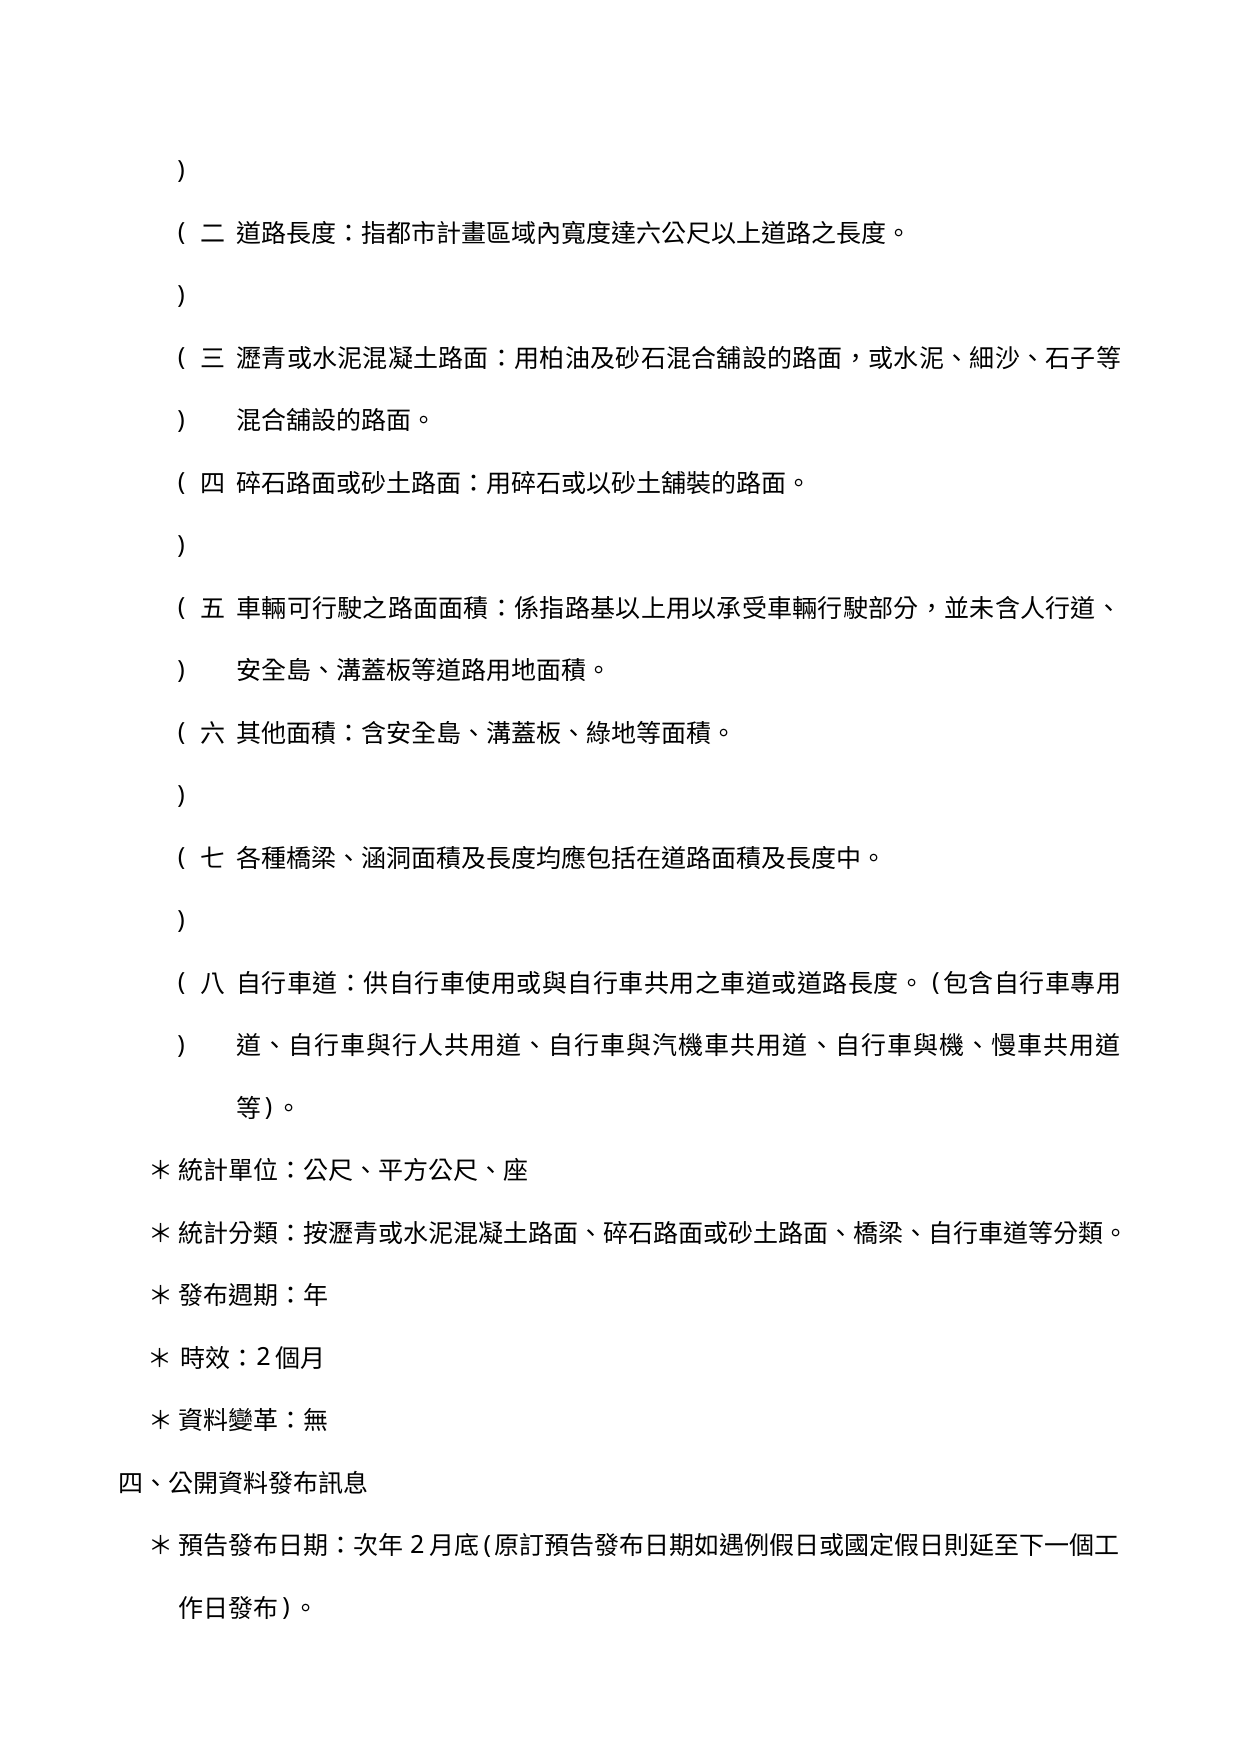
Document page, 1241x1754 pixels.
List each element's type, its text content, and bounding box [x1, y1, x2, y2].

text ＊ 時效：2個月 [118, 1314, 1122, 1377]
table_cell 碎石路面或砂土路面：用碎石或以砂土舖裝的路面。 [236, 440, 1133, 564]
table_cell (三) [174, 315, 236, 439]
table_cell (六) [174, 690, 236, 814]
table_cell (四) [174, 440, 236, 564]
table_cell 其他面積：含安全島、溝蓋板、綠地等面積。 [236, 690, 1133, 814]
table_cell 自行車道：供自行車使用或與自行車共用之車道或道路長度。(包含自行車專用道、自行車與行人共用道、自行車與汽機車共用道、自行車與機、慢車共用道等)。 [236, 940, 1133, 1127]
table_header ) [174, 127, 236, 189]
table_cell 瀝青或水泥混凝土路面：用柏油及砂石混合舖設的路面，或水泥、細沙、石子等混合舖設的路面。 [236, 315, 1133, 439]
list 資料變革：無 [149, 1377, 1122, 1439]
list 統計單位：公尺、平方公尺、座 [149, 1127, 1122, 1189]
table_cell (七) [174, 815, 236, 939]
table_header [236, 127, 1133, 189]
table_cell (五) [174, 565, 236, 689]
list 預告發布日期：次年2月底(原訂預告發布日期如遇例假日或國定假日則延至下一個工作日發布)。 [149, 1502, 1122, 1627]
table_cell 各種橋梁、涵洞面積及長度均應包括在道路面積及長度中。 [236, 815, 1133, 939]
table_cell 道路長度：指都市計畫區域內寬度達六公尺以上道路之長度。 [236, 190, 1133, 314]
text 四、公開資料發布訊息 [118, 1439, 1122, 1502]
table_cell (八) [174, 940, 236, 1127]
table_cell 車輛可行駛之路面面積：係指路基以上用以承受車輛行駛部分，並未含人行道、安全島、溝蓋板等道路用地面積。 [236, 565, 1133, 689]
list 發布週期：年 [149, 1252, 1122, 1314]
list 統計分類：按瀝青或水泥混凝土路面、碎石路面或砂土路面、橋梁、自行車道等分類。 [149, 1189, 1122, 1252]
table_cell (二) [174, 190, 236, 314]
